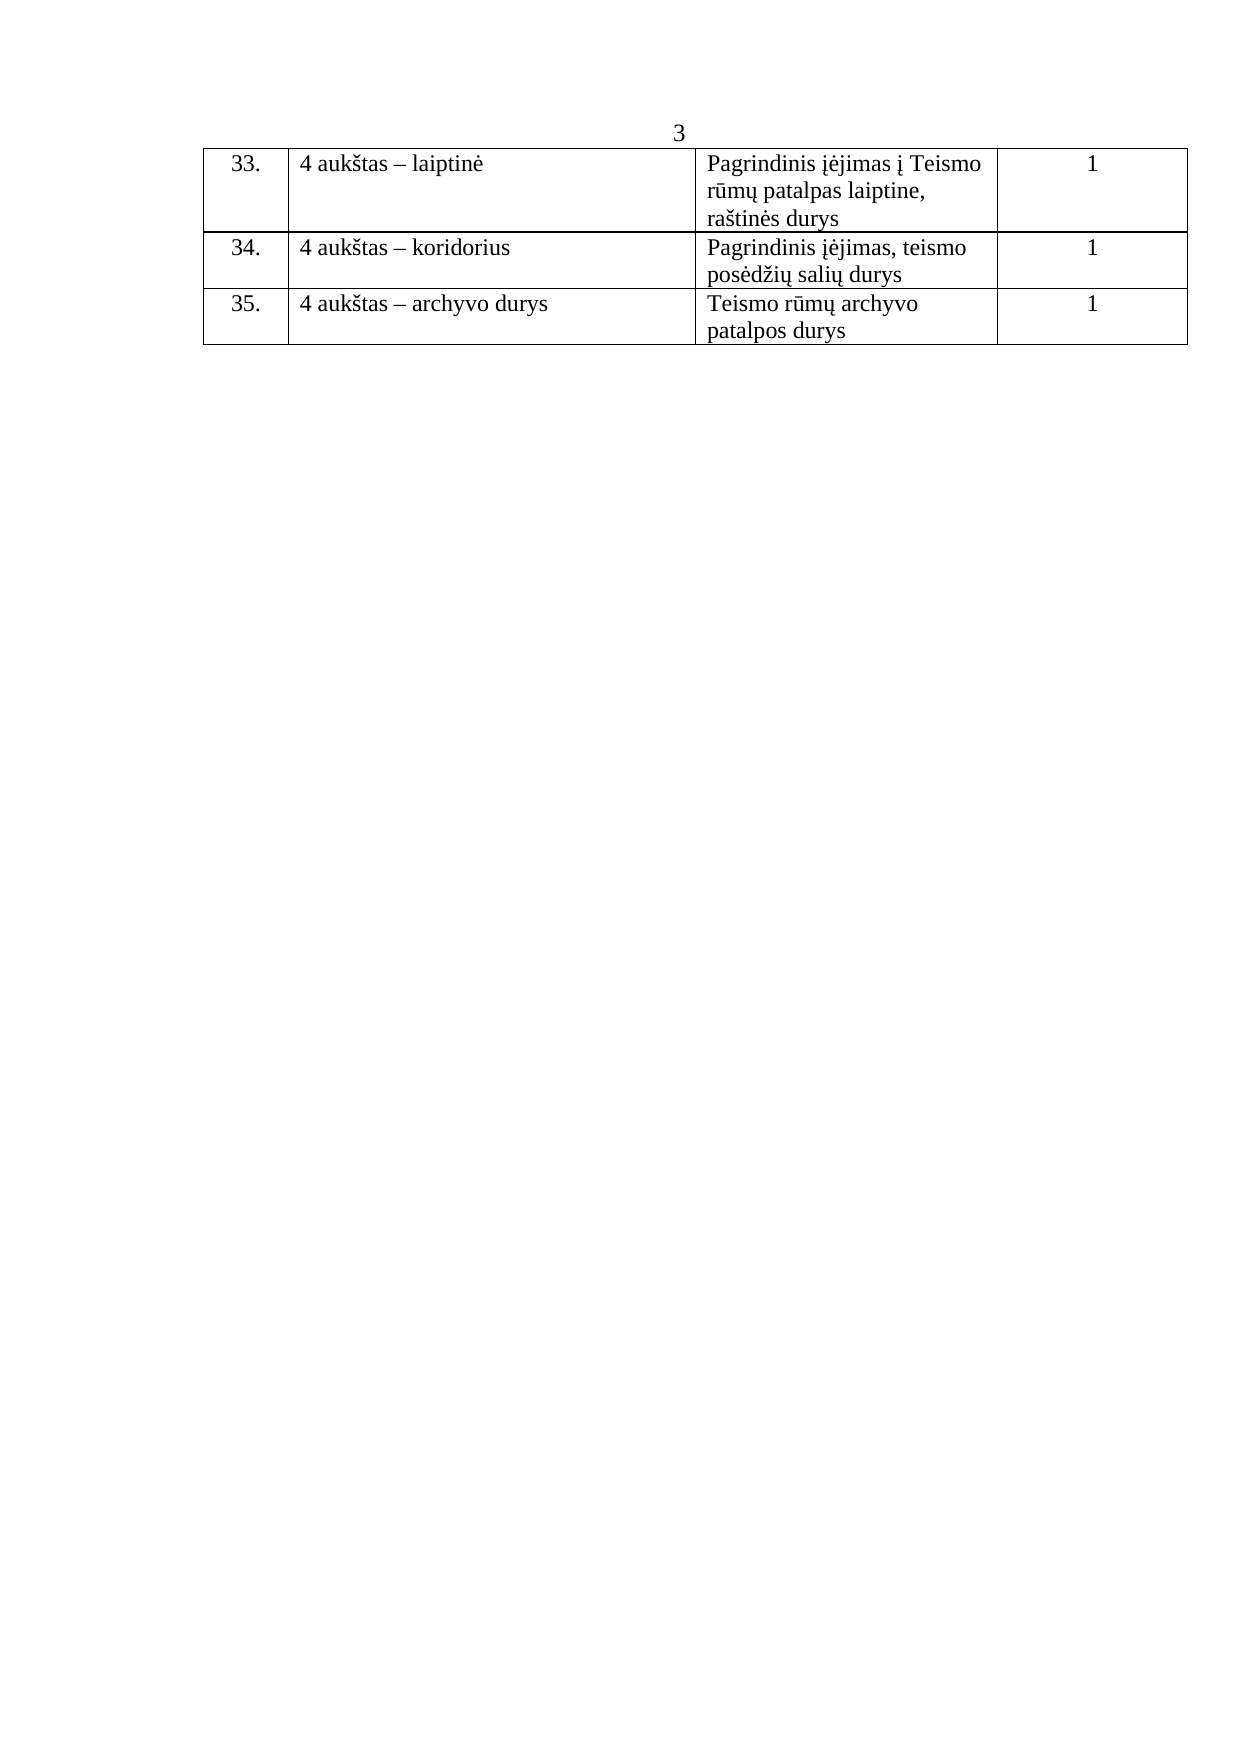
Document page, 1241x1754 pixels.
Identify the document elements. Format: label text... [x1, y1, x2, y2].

table_cell 1 [998, 149, 1187, 231]
table_cell 1 [998, 289, 1187, 344]
table_cell 4 aukštas – laiptinė [289, 149, 695, 231]
table_cell 1 [998, 233, 1187, 288]
table_cell Pagrindinis įėjimas, teismo posėdžių salių durys [696, 233, 997, 288]
table_cell 35. [204, 289, 288, 344]
table_cell Teismo rūmų archyvo patalpos durys [696, 289, 997, 344]
table_cell 4 aukštas – koridorius [289, 233, 695, 288]
table_cell 33. [204, 149, 288, 231]
table_cell 4 aukštas – archyvo durys [289, 289, 695, 344]
table_cell 34. [204, 233, 288, 288]
table_cell Pagrindinis įėjimas į Teismo rūmų patalpas laiptine, raštinės durys [696, 149, 997, 231]
